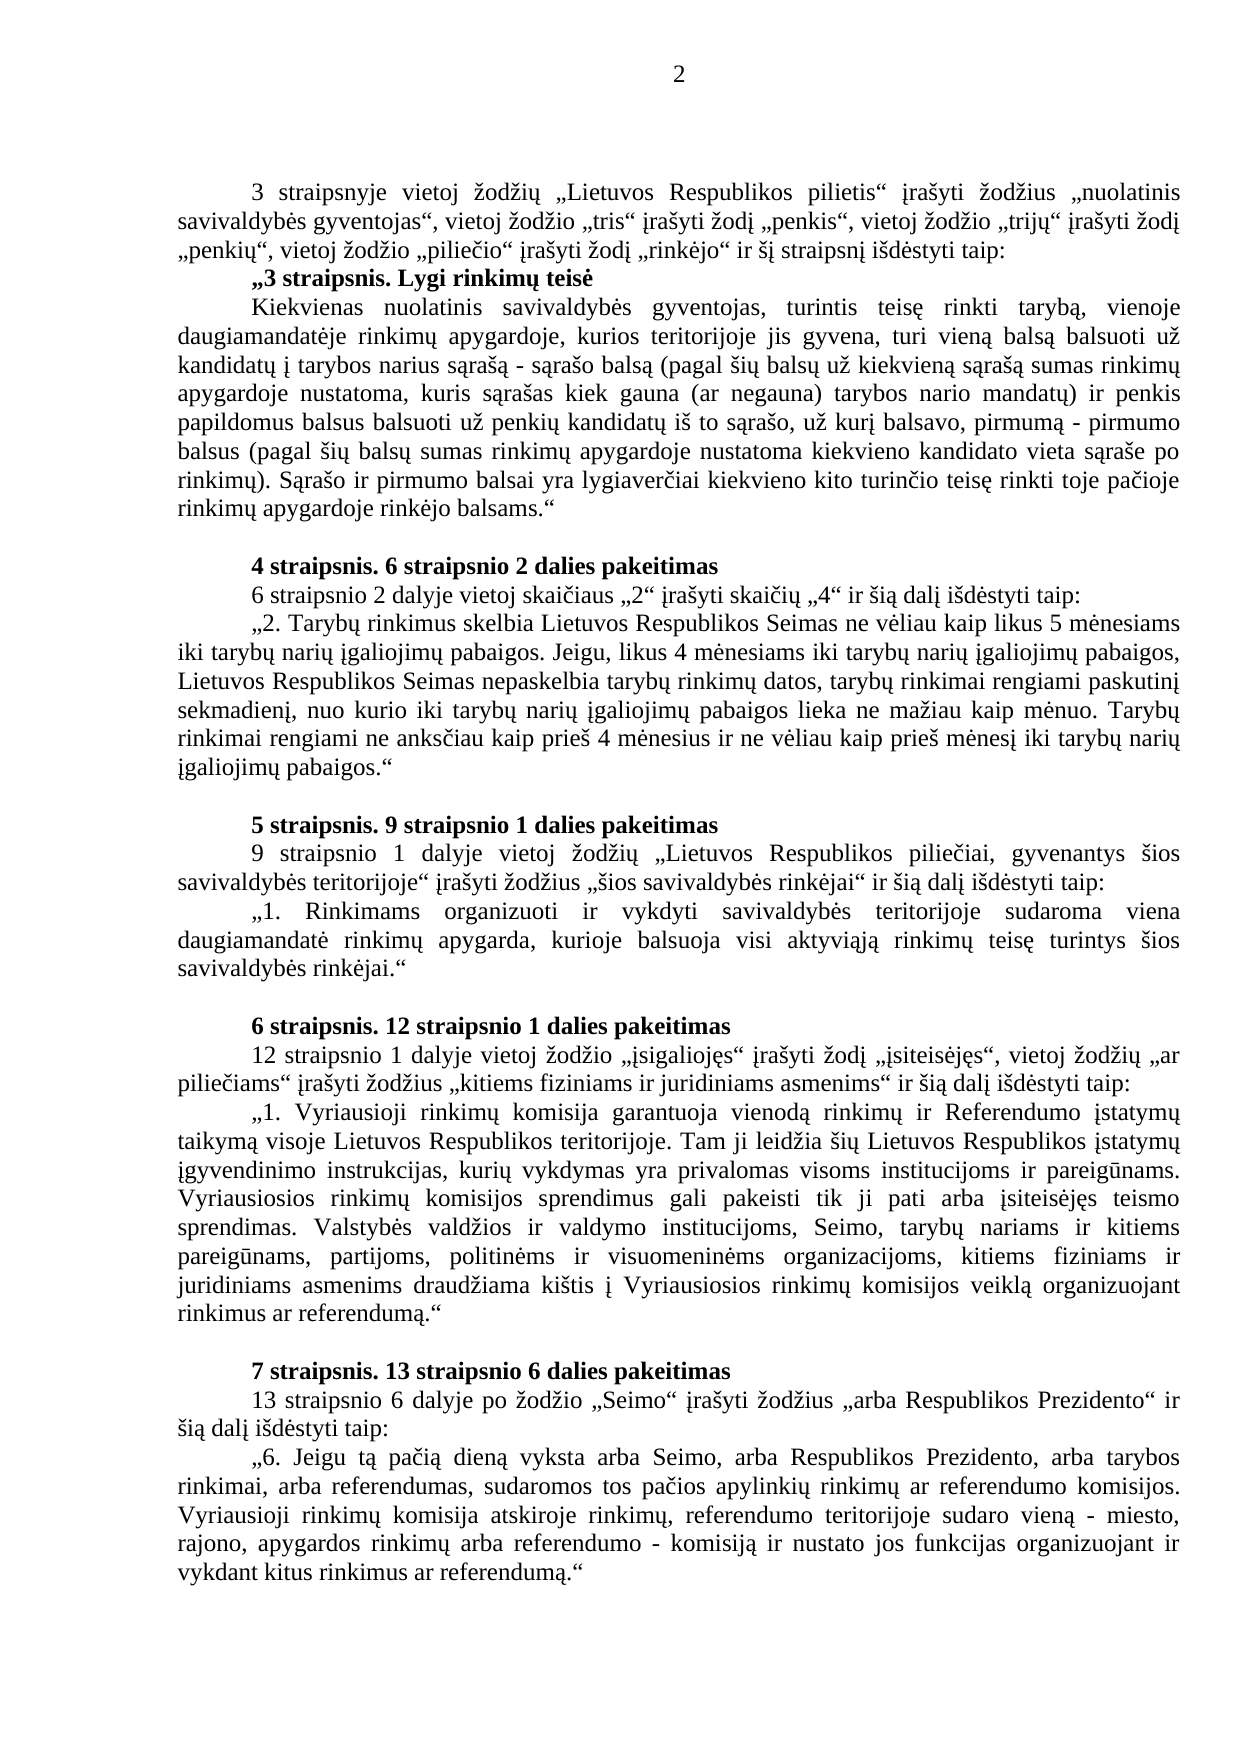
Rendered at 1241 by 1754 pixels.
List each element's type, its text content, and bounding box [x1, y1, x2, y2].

text 13 straipsnio 6 dalyje po žodžio „Seimo“ įrašyti žodžius „arba Respublikos Prezidento“ ir šią dalį išdėstyti taip: [177, 1385, 1181, 1442]
text 6 straipsnis. 12 straipsnio 1 dalies pakeitimas [177, 1011, 1181, 1040]
text „6. Jeigu tą pačią dieną vyksta arba Seimo, arba Respublikos Prezidento, arba tarybos rinkimai, arba referendumas, sudaromos tos pačios apylinkių rinkimų ar referendumo komisijos. Vyriausioji rinkimų komisija atskiroje rinkimų, referendumo teritorijoje sudaro vieną - miesto, rajono, apygardos rinkimų arba referendumo - komisiją ir nustato jos funkcijas organizuojant ir vykdant kitus rinkimus ar referendumą.“ [177, 1442, 1181, 1586]
text „3 straipsnis. Lygi rinkimų teisė [177, 263, 1181, 292]
text 12 straipsnio 1 dalyje vietoj žodžio „įsigaliojęs“ įrašyti žodį „įsiteisėjęs“, vietoj žodžių „ar piliečiams“ įrašyti žodžius „kitiems fiziniams ir juridiniams asmenims“ ir šią dalį išdėstyti taip: [177, 1040, 1181, 1097]
text 6 straipsnio 2 dalyje vietoj skaičiaus „2“ įrašyti skaičių „4“ ir šią dalį išdėstyti taip: [177, 580, 1181, 608]
text 3 straipsnyje vietoj žodžių „Lietuvos Respublikos pilietis“ įrašyti žodžius „nuolatinis savivaldybės gyventojas“, vietoj žodžio „tris“ įrašyti žodį „penkis“, vietoj žodžio „trijų“ įrašyti žodį „penkių“, vietoj žodžio „piliečio“ įrašyti žodį „rinkėjo“ ir šį straipsnį išdėstyti taip: [177, 177, 1181, 263]
text „1. Vyriausioji rinkimų komisija garantuoja vienodą rinkimų ir Referendumo įstatymų taikymą visoje Lietuvos Respublikos teritorijoje. Tam ji leidžia šių Lietuvos Respublikos įstatymų įgyvendinimo instrukcijas, kurių vykdymas yra privalomas visoms institucijoms ir pareigūnams. Vyriausiosios rinkimų komisijos sprendimus gali pakeisti tik ji pati arba įsiteisėjęs teismo sprendimas. Valstybės valdžios ir valdymo institucijoms, Seimo, tarybų nariams ir kitiems pareigūnams, partijoms, politinėms ir visuomeninėms organizacijoms, kitiems fiziniams ir juridiniams asmenims draudžiama kištis į Vyriausiosios rinkimų komisijos veiklą organizuojant rinkimus ar referendumą.“ [177, 1097, 1181, 1327]
text 9 straipsnio 1 dalyje vietoj žodžių „Lietuvos Respublikos piliečiai, gyvenantys šios savivaldybės teritorijoje“ įrašyti žodžius „šios savivaldybės rinkėjai“ ir šią dalį išdėstyti taip: [177, 838, 1181, 896]
text „2. Tarybų rinkimus skelbia Lietuvos Respublikos Seimas ne vėliau kaip likus 5 mėnesiams iki tarybų narių įgaliojimų pabaigos. Jeigu, likus 4 mėnesiams iki tarybų narių įgaliojimų pabaigos, Lietuvos Respublikos Seimas nepaskelbia tarybų rinkimų datos, tarybų rinkimai rengiami paskutinį sekmadienį, nuo kurio iki tarybų narių įgaliojimų pabaigos lieka ne mažiau kaip mėnuo. Tarybų rinkimai rengiami ne anksčiau kaip prieš 4 mėnesius ir ne vėliau kaip prieš mėnesį iki tarybų narių įgaliojimų pabaigos.“ [177, 608, 1181, 781]
text „1. Rinkimams organizuoti ir vykdyti savivaldybės teritorijoje sudaroma viena daugiamandatė rinkimų apygarda, kurioje balsuoja visi aktyviąją rinkimų teisę turintys šios savivaldybės rinkėjai.“ [177, 896, 1181, 982]
text 4 straipsnis. 6 straipsnio 2 dalies pakeitimas [177, 551, 1181, 580]
text 5 straipsnis. 9 straipsnio 1 dalies pakeitimas [177, 810, 1181, 838]
text 7 straipsnis. 13 straipsnio 6 dalies pakeitimas [177, 1356, 1181, 1385]
text Kiekvienas nuolatinis savivaldybės gyventojas, turintis teisę rinkti tarybą, vienoje daugiamandatėje rinkimų apygardoje, kurios teritorijoje jis gyvena, turi vieną balsą balsuoti už kandidatų į tarybos narius sąrašą - sąrašo balsą (pagal šių balsų už kiekvieną sąrašą sumas rinkimų apygardoje nustatoma, kuris sąrašas kiek gauna (ar negauna) tarybos nario mandatų) ir penkis papildomus balsus balsuoti už penkių kandidatų iš to sąrašo, už kurį balsavo, pirmumą - pirmumo balsus (pagal šių balsų sumas rinkimų apygardoje nustatoma kiekvieno kandidato vieta sąraše po rinkimų). Sąrašo ir pirmumo balsai yra lygiaverčiai kiekvieno kito turinčio teisę rinkti toje pačioje rinkimų apygardoje rinkėjo balsams.“ [177, 292, 1181, 522]
